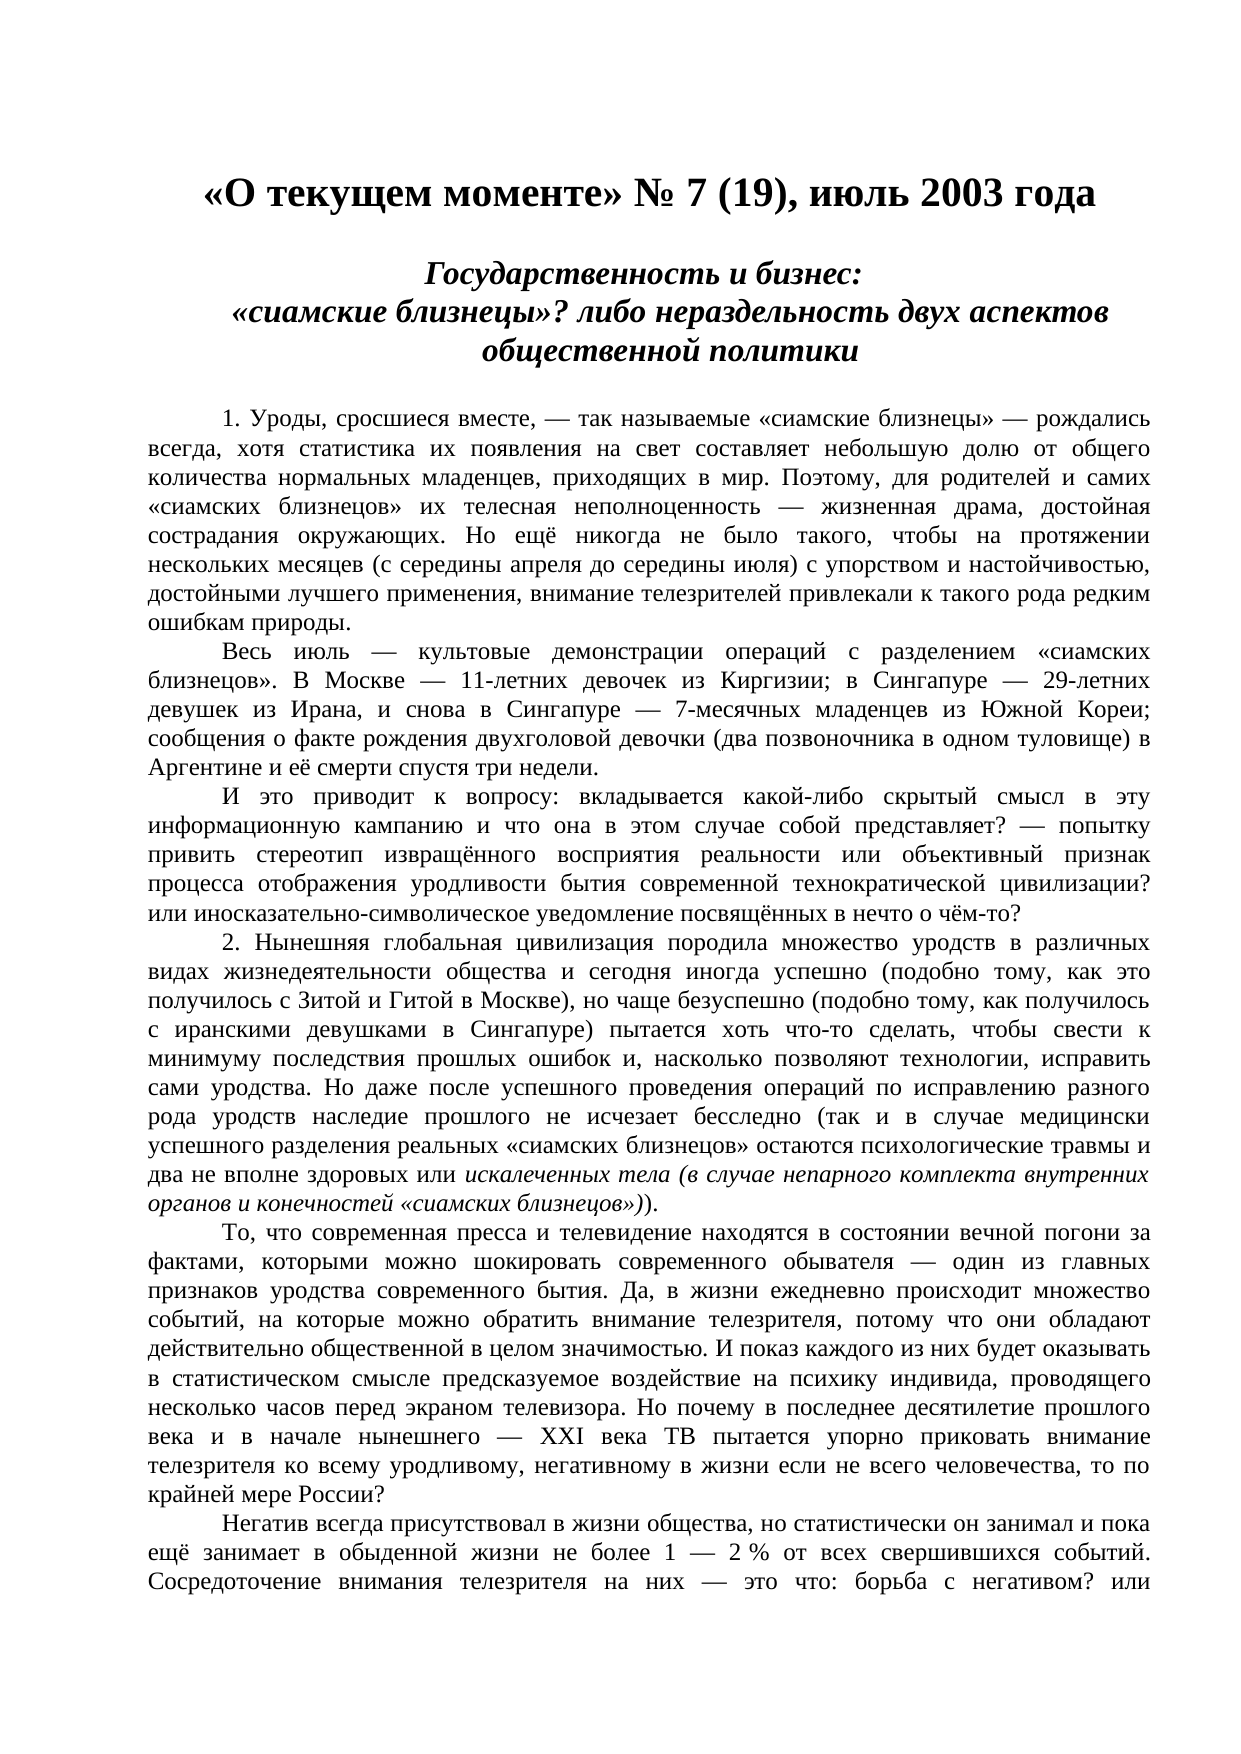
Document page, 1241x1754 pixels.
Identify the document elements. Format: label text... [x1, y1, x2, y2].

subtitle Государственность и бизнес: «сиамские близнецы»? либо нераздельность двух аспектов общественной политики [148, 253, 1152, 368]
text То, что современная пресса и телевидение находятся в состоянии вечной погони за фактами, которыми можно шокировать современного обывателя — один из главных признаков уродства современного бытия. Да, в жизни ежедневно происходит множество событий, на которые можно обратить внимание телезрителя, потому что они обладают действительно общественной в целом значимостью. И показ каждого из них будет оказывать в статистическом смысле предсказуемое воздействие на психику индивида, проводящего несколько часов перед экраном телевизора. Но почему в последнее десятилетие прошлого века и в начале нынешнего — XXI века ТВ пытается упорно приковать внимание телезрителя ко всему уродливому, негативному в жизни если не всего человечества, то по крайней мере России? [148, 1217, 1152, 1508]
text 2. Нынешняя глобальная цивилизация породила множество уродств в различных видах жизнедеятельности общества и сегодня иногда успешно (подобно тому, как это получилось с Зитой и Гитой в Москве), но чаще безуспешно (подобно тому, как получилось с иранскими девушками в Сингапуре) пытается хоть что-то сделать, чтобы свести к минимуму последствия прошлых ошибок и, насколько позволяют технологии, исправить сами уродства. Но даже после успешного проведения операций по исправлению разного рода уродств наследие прошлого не исчезает бесследно (так и в случае медицински успешного разделения реальных «сиамских близнецов» остаются психологические травмы и два не вполне здоровых или искалеченных тела (в случае непарного комплекта внутренних органов и конечностей «сиамских близнецов»)). [148, 926, 1152, 1217]
text Весь июль — культовые демонстрации операций с разделением «сиамских близнецов». В Москве — 11-летних девочек из Киргизии; в Сингапуре — 29-летних девушек из Ирана, и снова в Сингапуре — 7-месячных младенцев из Южной Кореи; сообщения о факте рождения двухголовой девочки (два позвоночника в одном туловище) в Аргентине и её смерти спустя три недели. [148, 636, 1152, 781]
text «О текущем моменте» № 7 (19), июль 2003 года [148, 167, 1152, 215]
text 1. Уроды, сросшиеся вместе, — так называемые «сиамские близнецы» — рождались всегда, хотя статистика их появления на свет составляет небольшую долю от общего количества нормальных младенцев, приходящих в мир. Поэтому, для родителей и самих «сиамских близнецов» их телесная неполноценность — жизненная драма, достойная сострадания окружающих. Но ещё никогда не было такого, чтобы на протяжении нескольких месяцев (с середины апреля до середины июля) с упорством и настойчивостью, достойными лучшего применения, внимание телезрителей привлекали к такого рода редким ошибкам природы. [148, 403, 1152, 636]
text Негатив всегда присутствовал в жизни общества, но статистически он занимал и пока ещё занимает в обыденной жизни не более 1 — 2 % от всех свершившихся событий. Сосредоточение внимания телезрителя на них — это что: борьба с негативом? или [148, 1508, 1152, 1595]
text И это приводит к вопросу: вкладывается какой-либо скрытый смысл в эту информационную кампанию и что она в этом случае собой представляет? — попытку привить стереотип извращённого восприятия реальности или объективный признак процесса отображения уродливости бытия современной технократической цивилизации? или иносказательно-символическое уведомление посвящённых в нечто о чём-то? [148, 781, 1152, 926]
